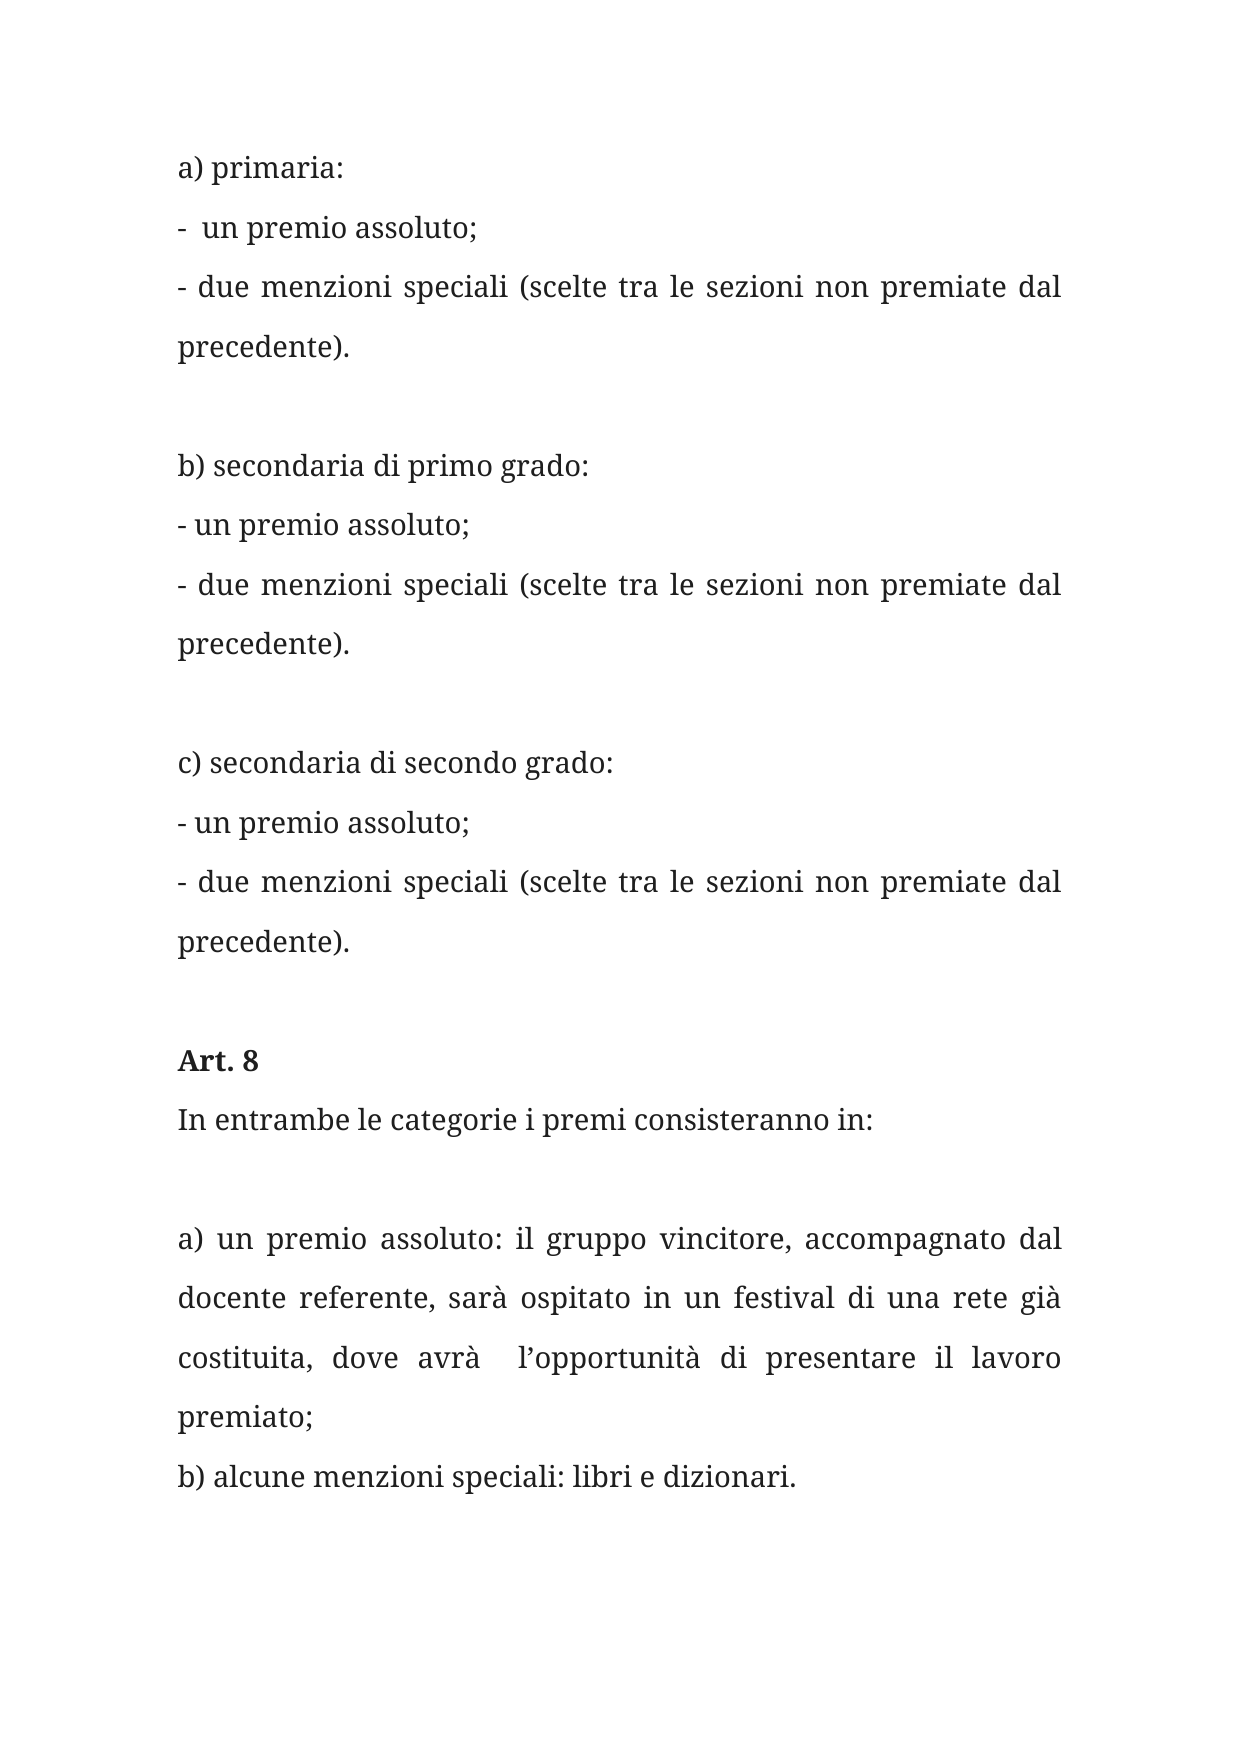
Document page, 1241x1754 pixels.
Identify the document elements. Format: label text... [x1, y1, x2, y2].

text b) alcune menzioni speciali: libri e dizionari. [177, 1456, 1063, 1496]
text a) primaria: [177, 148, 1063, 187]
text Art. 8 [177, 1040, 1063, 1079]
text - due menzioni speciali (scelte tra le sezioni non premiate dal precedente). [177, 564, 1063, 663]
text - un premio assoluto; [177, 504, 1063, 544]
list - due menzioni speciali (scelte tra le sezioni non premiate dal precedente). [177, 267, 1063, 366]
text b) secondaria di primo grado: [177, 445, 1063, 485]
text c) secondaria di secondo grado: [177, 742, 1063, 782]
text In entrambe le categorie i premi consisteranno in: [177, 1099, 1063, 1139]
text - un premio assoluto; [177, 207, 1063, 247]
text - due menzioni speciali (scelte tra le sezioni non premiate dal precedente). [177, 861, 1063, 961]
text a) un premio assoluto: il gruppo vincitore, accompagnato dal docente referente, sarà ospitato in un festival di una rete già costituita, dove avrà l’opportunità di presentare il lavoro premiato; [177, 1218, 1063, 1436]
text - un premio assoluto; [177, 802, 1063, 842]
